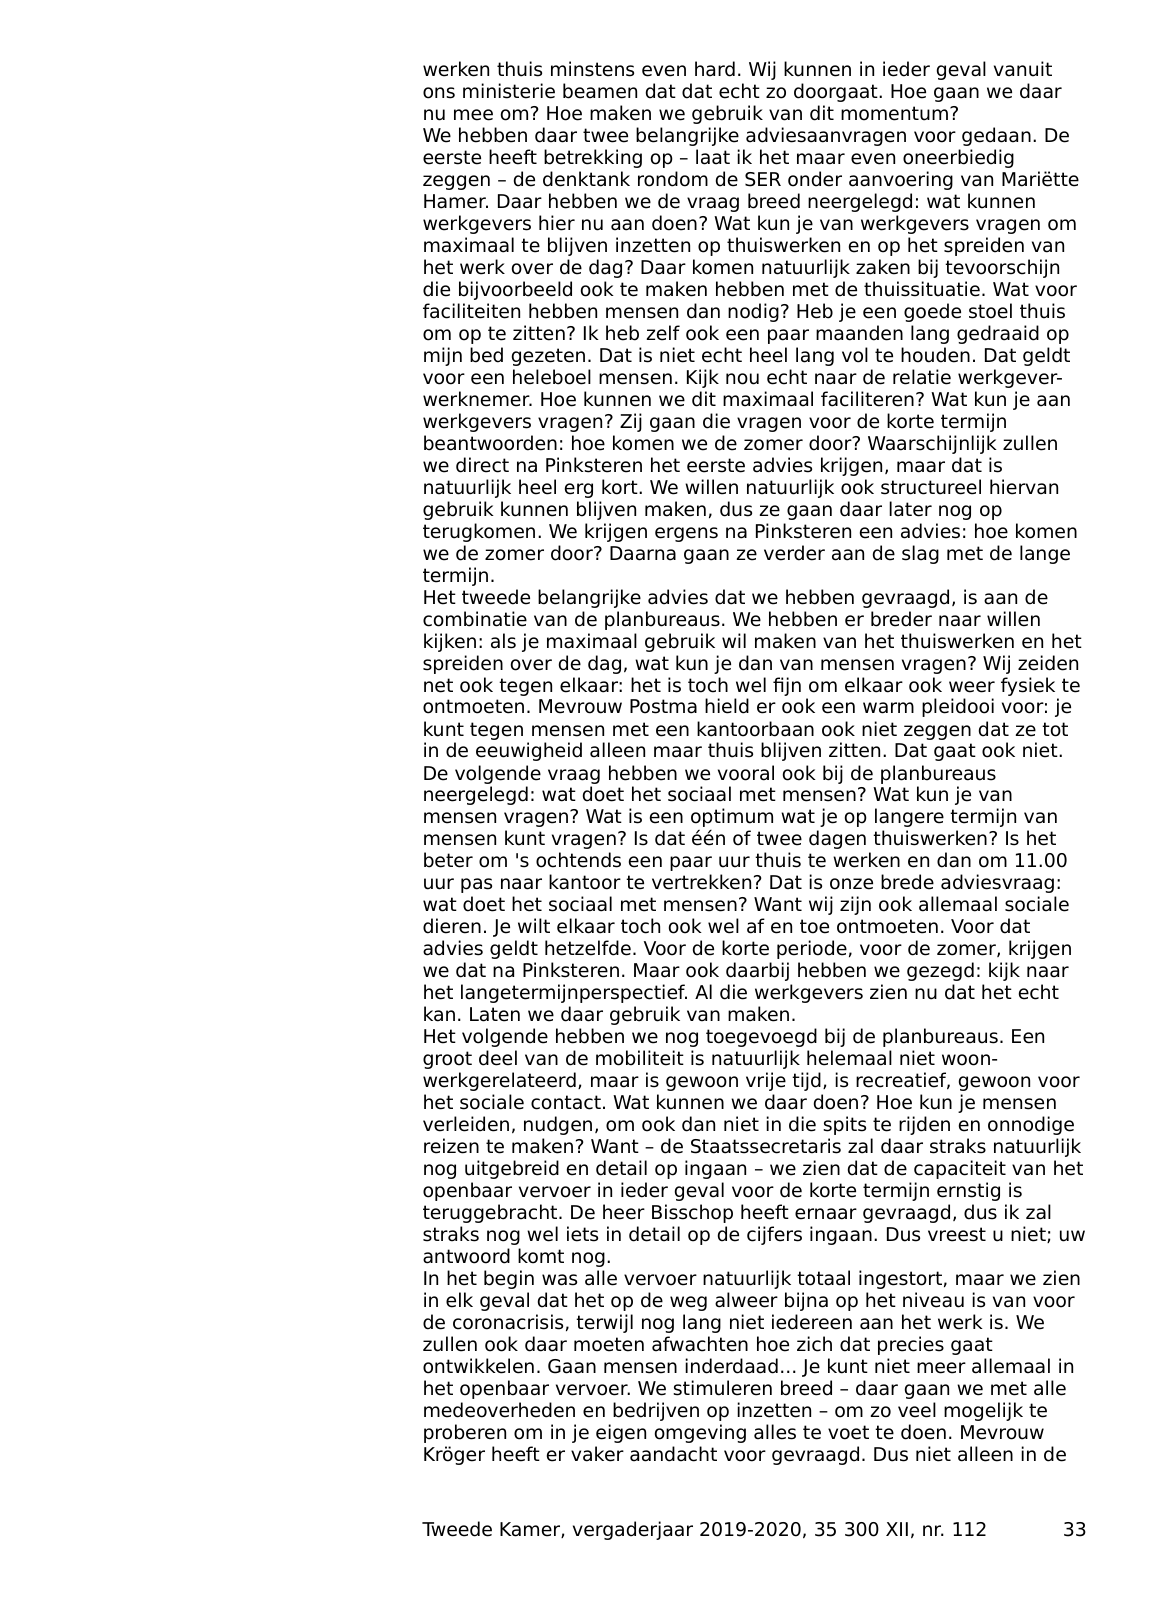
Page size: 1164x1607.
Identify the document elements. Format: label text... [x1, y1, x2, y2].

text werken thuis minstens even hard. Wij kunnen in ieder geval vanuit ons ministerie beamen dat dat echt zo doorgaat. Hoe gaan we daar nu mee om? Hoe maken we gebruik van dit momentum? [422, 59, 1087, 125]
text Het tweede belangrijke advies dat we hebben gevraagd, is aan de combinatie van de planbureaus. We hebben er breder naar willen kijken: als je maximaal gebruik wil maken van het thuiswerken en het spreiden over de dag, wat kun je dan van mensen vragen? Wij zeiden net ook tegen elkaar: het is toch wel fijn om elkaar ook weer fysiek te ontmoeten. Mevrouw Postma hield er ook een warm pleidooi voor: je kunt tegen mensen met een kantoorbaan ook niet zeggen dat ze tot in de eeuwigheid alleen maar thuis blijven zitten. Dat gaat ook niet. De volgende vraag hebben we vooral ook bij de planbureaus neergelegd: wat doet het sociaal met mensen? Wat kun je van mensen vragen? Wat is een optimum wat je op langere termijn van mensen kunt vragen? Is dat één of twee dagen thuiswerken? Is het beter om 's ochtends een paar uur thuis te werken en dan om 11.00 uur pas naar kantoor te vertrekken? Dat is onze brede adviesvraag: wat doet het sociaal met mensen? Want wij zijn ook allemaal sociale dieren. Je wilt elkaar toch ook wel af en toe ontmoeten. Voor dat advies geldt hetzelfde. Voor de korte periode, voor de zomer, krijgen we dat na Pinksteren. Maar ook daarbij hebben we gezegd: kijk naar het langetermijnperspectief. Al die werkgevers zien nu dat het echt kan. Laten we daar gebruik van maken. [422, 587, 1087, 1026]
text In het begin was alle vervoer natuurlijk totaal ingestort, maar we zien in elk geval dat het op de weg alweer bijna op het niveau is van voor de coronacrisis, terwijl nog lang niet iedereen aan het werk is. We zullen ook daar moeten afwachten hoe zich dat precies gaat ontwikkelen. Gaan mensen inderdaad... Je kunt niet meer allemaal in het openbaar vervoer. We stimuleren breed – daar gaan we met alle medeoverheden en bedrijven op inzetten – om zo veel mogelijk te proberen om in je eigen omgeving alles te voet te doen. Mevrouw Kröger heeft er vaker aandacht voor gevraagd. Dus niet alleen in de [422, 1268, 1087, 1466]
text Het volgende hebben we nog toegevoegd bij de planbureaus. Een groot deel van de mobiliteit is natuurlijk helemaal niet woon-werkgerelateerd, maar is gewoon vrije tijd, is recreatief, gewoon voor het sociale contact. Wat kunnen we daar doen? Hoe kun je mensen verleiden, nudgen, om ook dan niet in die spits te rijden en onnodige reizen te maken? Want – de Staatssecretaris zal daar straks natuurlijk nog uitgebreid en detail op ingaan – we zien dat de capaciteit van het openbaar vervoer in ieder geval voor de korte termijn ernstig is teruggebracht. De heer Bisschop heeft ernaar gevraagd, dus ik zal straks nog wel iets in detail op de cijfers ingaan. Dus vreest u niet; uw antwoord komt nog. [422, 1026, 1087, 1268]
text We hebben daar twee belangrijke adviesaanvragen voor gedaan. De eerste heeft betrekking op – laat ik het maar even oneerbiedig zeggen – de denktank rondom de SER onder aanvoering van Mariëtte Hamer. Daar hebben we de vraag breed neergelegd: wat kunnen werkgevers hier nu aan doen? Wat kun je van werkgevers vragen om maximaal te blijven inzetten op thuiswerken en op het spreiden van het werk over de dag? Daar komen natuurlijk zaken bij tevoorschijn die bijvoorbeeld ook te maken hebben met de thuissituatie. Wat voor faciliteiten hebben mensen dan nodig? Heb je een goede stoel thuis om op te zitten? Ik heb zelf ook een paar maanden lang gedraaid op mijn bed gezeten. Dat is niet echt heel lang vol te houden. Dat geldt voor een heleboel mensen. Kijk nou echt naar de relatie werkgever-werknemer. Hoe kunnen we dit maximaal faciliteren? Wat kun je aan werkgevers vragen? Zij gaan die vragen voor de korte termijn beantwoorden: hoe komen we de zomer door? Waarschijnlijk zullen we direct na Pinksteren het eerste advies krijgen, maar dat is natuurlijk heel erg kort. We willen natuurlijk ook structureel hiervan gebruik kunnen blijven maken, dus ze gaan daar later nog op terugkomen. We krijgen ergens na Pinksteren een advies: hoe komen we de zomer door? Daarna gaan ze verder aan de slag met de lange termijn. [422, 125, 1087, 587]
